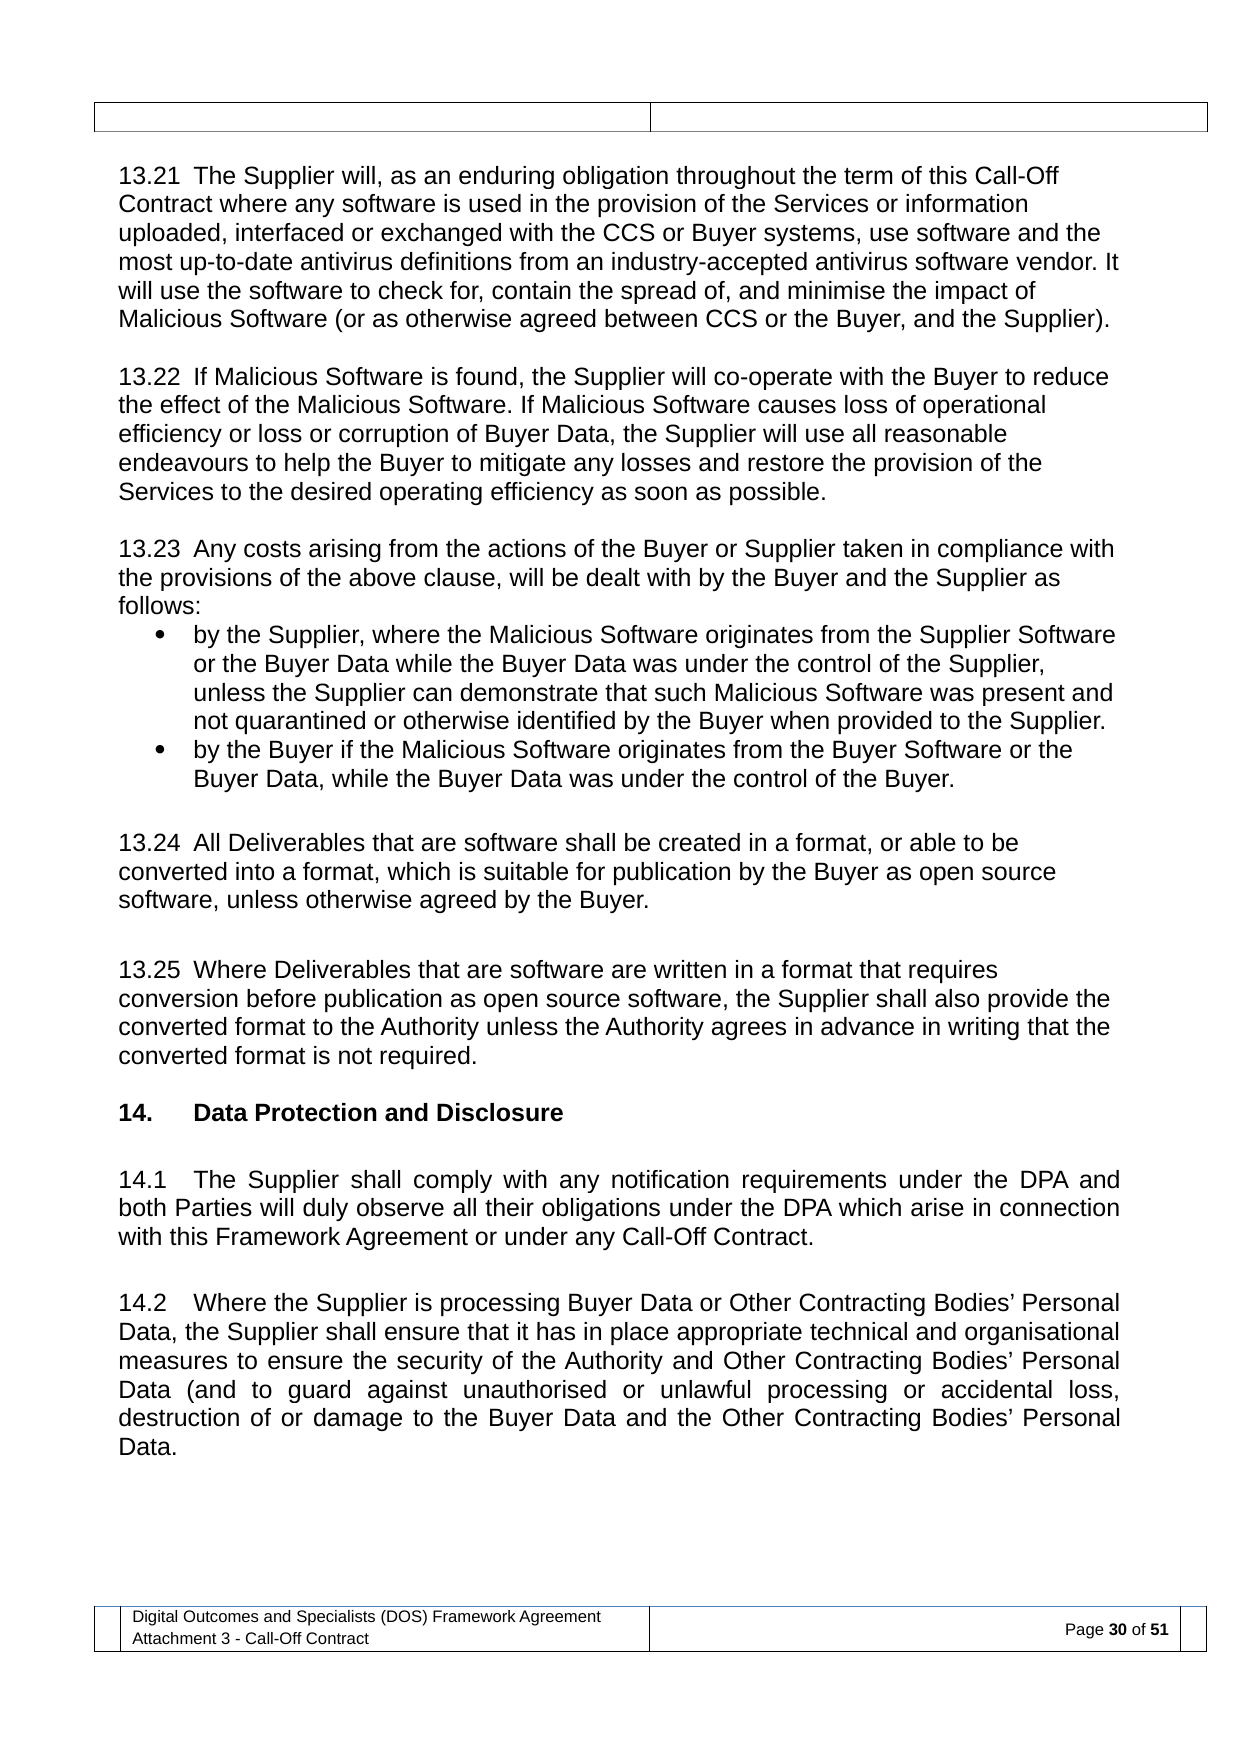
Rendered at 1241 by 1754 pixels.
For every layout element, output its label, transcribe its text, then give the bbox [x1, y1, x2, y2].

text 13.21 The Supplier will, as an enduring obligation throughout the term of this Call-Off Contract where any software is used in the provision of the Services or information uploaded, interfaced or exchanged with the CCS or Buyer systems, use software and the most up-to-date antivirus definitions from an industry-accepted antivirus software vendor. It will use the software to check for, contain the spread of, and minimise the impact of Malicious Software (or as otherwise agreed between CCS or the Buyer, and the Supplier). [118, 161, 1122, 333]
list by the Buyer if the Malicious Software originates from the Buyer Software or the Buyer Data, while the Buyer Data was under the control of the Buyer. [156, 735, 1122, 793]
text 13.24 All Deliverables that are software shall be created in a format, or able to be converted into a format, which is suitable for publication by the Buyer as open source software, unless otherwise agreed by the Buyer. [118, 828, 1125, 914]
text 13.22 If Malicious Software is found, the Supplier will co-operate with the Buyer to reduce the effect of the Malicious Software. If Malicious Software causes loss of operational efficiency or loss or corruption of Buyer Data, the Supplier will use all reasonable endeavours to help the Buyer to mitigate any losses and restore the provision of the Services to the desired operating efficiency as soon as possible. [118, 362, 1122, 505]
text 14.1 The Supplier shall comply with any notification requirements under the DPA and both Parties will duly observe all their obligations under the DPA which arise in connection with this Framework Agreement or under any Call-Off Contract. [118, 1164, 1122, 1251]
text 13.23 Any costs arising from the actions of the Buyer or Supplier taken in compliance with the provisions of the above clause, will be dealt with by the Buyer and the Supplier as follows: [118, 534, 1122, 620]
text 14.2 Where the Supplier is processing Buyer Data or Other Contracting Bodies’ Personal Data, the Supplier shall ensure that it has in place appropriate technical and organisational measures to ensure the security of the Authority and Other Contracting Bodies’ Personal Data (and to guard against unauthorised or unlawful processing or accidental loss, destruction of or damage to the Buyer Data and the Other Contracting Bodies’ Personal Data. [118, 1288, 1122, 1461]
subtitle 14. Data Protection and Disclosure [118, 1098, 1122, 1127]
list by the Supplier, where the Malicious Software originates from the Supplier Software or the Buyer Data while the Buyer Data was under the control of the Supplier, unless the Supplier can demonstrate that such Malicious Software was present and not quarantined or otherwise identified by the Buyer when provided to the Supplier. [156, 620, 1122, 735]
text 13.25 Where Deliverables that are software are written in a format that requires conversion before publication as open source software, the Supplier shall also provide the converted format to the Authority unless the Authority agrees in advance in writing that the converted format is not required. [118, 955, 1125, 1070]
